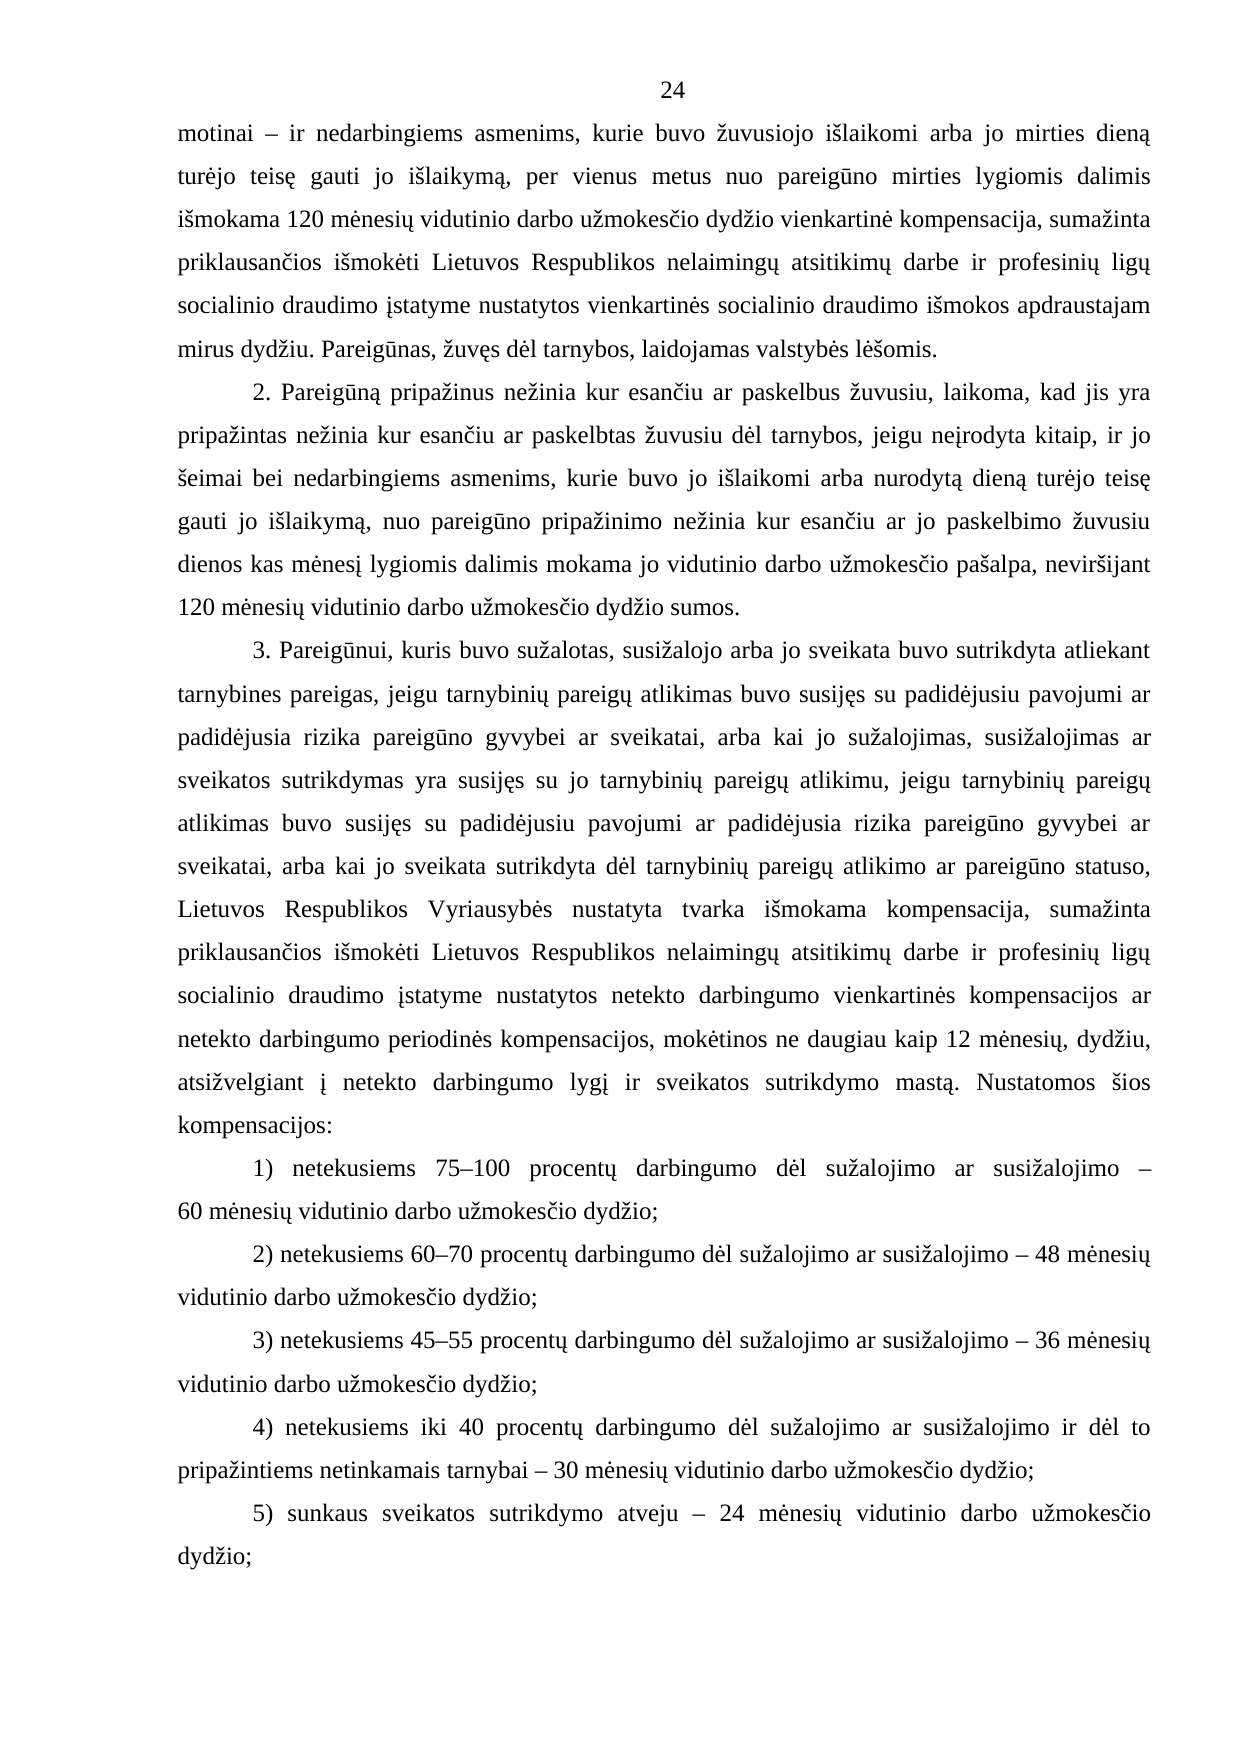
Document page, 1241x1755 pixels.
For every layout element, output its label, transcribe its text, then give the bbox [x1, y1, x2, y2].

text 1) netekusiems 75–100 procentų darbingumo dėl sužalojimo ar susižalojimo – 60 mėnesių vidutinio darbo užmokesčio dydžio; [177, 1153, 1152, 1225]
text 3) netekusiems 45–55 procentų darbingumo dėl sužalojimo ar susižalojimo – 36 mėnesių vidutinio darbo užmokesčio dydžio; [177, 1326, 1152, 1397]
text 2) netekusiems 60–70 procentų darbingumo dėl sužalojimo ar susižalojimo – 48 mėnesių vidutinio darbo užmokesčio dydžio; [177, 1239, 1152, 1311]
text 3. Pareigūnui, kuris buvo sužalotas, susižalojo arba jo sveikata buvo sutrikdyta atliekant tarnybines pareigas, jeigu tarnybinių pareigų atlikimas buvo susijęs su padidėjusiu pavojumi ar padidėjusia rizika pareigūno gyvybei ar sveikatai, arba kai jo sužalojimas, susižalojimas ar sveikatos sutrikdymas yra susijęs su jo tarnybinių pareigų atlikimu, jeigu tarnybinių pareigų atlikimas buvo susijęs su padidėjusiu pavojumi ar padidėjusia rizika pareigūno gyvybei ar sveikatai, arba kai jo sveikata sutrikdyta dėl tarnybinių pareigų atlikimo ar pareigūno statuso, Lietuvos Respublikos Vyriausybės nustatyta tvarka išmokama kompensacija, sumažinta priklausančios išmokėti Lietuvos Respublikos nelaimingų atsitikimų darbe ir profesinių ligų socialinio draudimo įstatyme nustatytos netekto darbingumo vienkartinės kompensacijos ar netekto darbingumo periodinės kompensacijos, mokėtinos ne daugiau kaip 12 mėnesių, dydžiu, atsižvelgiant į netekto darbingumo lygį ir sveikatos sutrikdymo mastą. Nustatomos šios kompensacijos: [177, 636, 1152, 1139]
text 4) netekusiems iki 40 procentų darbingumo dėl sužalojimo ar susižalojimo ir dėl to pripažintiems netinkamais tarnybai – 30 mėnesių vidutinio darbo užmokesčio dydžio; [177, 1412, 1152, 1484]
text 5) sunkaus sveikatos sutrikdymo atveju – 24 mėnesių vidutinio darbo užmokesčio dydžio; [177, 1498, 1152, 1570]
text motinai – ir nedarbingiems asmenims, kurie buvo žuvusiojo išlaikomi arba jo mirties dieną turėjo teisę gauti jo išlaikymą, per vienus metus nuo pareigūno mirties lygiomis dalimis išmokama 120 mėnesių vidutinio darbo užmokesčio dydžio vienkartinė kompensacija, sumažinta priklausančios išmokėti Lietuvos Respublikos nelaimingų atsitikimų darbe ir profesinių ligų socialinio draudimo įstatyme nustatytos vienkartinės socialinio draudimo išmokos apdraustajam mirus dydžiu. Pareigūnas, žuvęs dėl tarnybos, laidojamas valstybės lėšomis. [177, 118, 1152, 362]
text 2. Pareigūną pripažinus nežinia kur esančiu ar paskelbus žuvusiu, laikoma, kad jis yra pripažintas nežinia kur esančiu ar paskelbtas žuvusiu dėl tarnybos, jeigu neįrodyta kitaip, ir jo šeimai bei nedarbingiems asmenims, kurie buvo jo išlaikomi arba nurodytą dieną turėjo teisę gauti jo išlaikymą, nuo pareigūno pripažinimo nežinia kur esančiu ar jo paskelbimo žuvusiu dienos kas mėnesį lygiomis dalimis mokama jo vidutinio darbo užmokesčio pašalpa, neviršijant 120 mėnesių vidutinio darbo užmokesčio dydžio sumos. [177, 377, 1152, 621]
